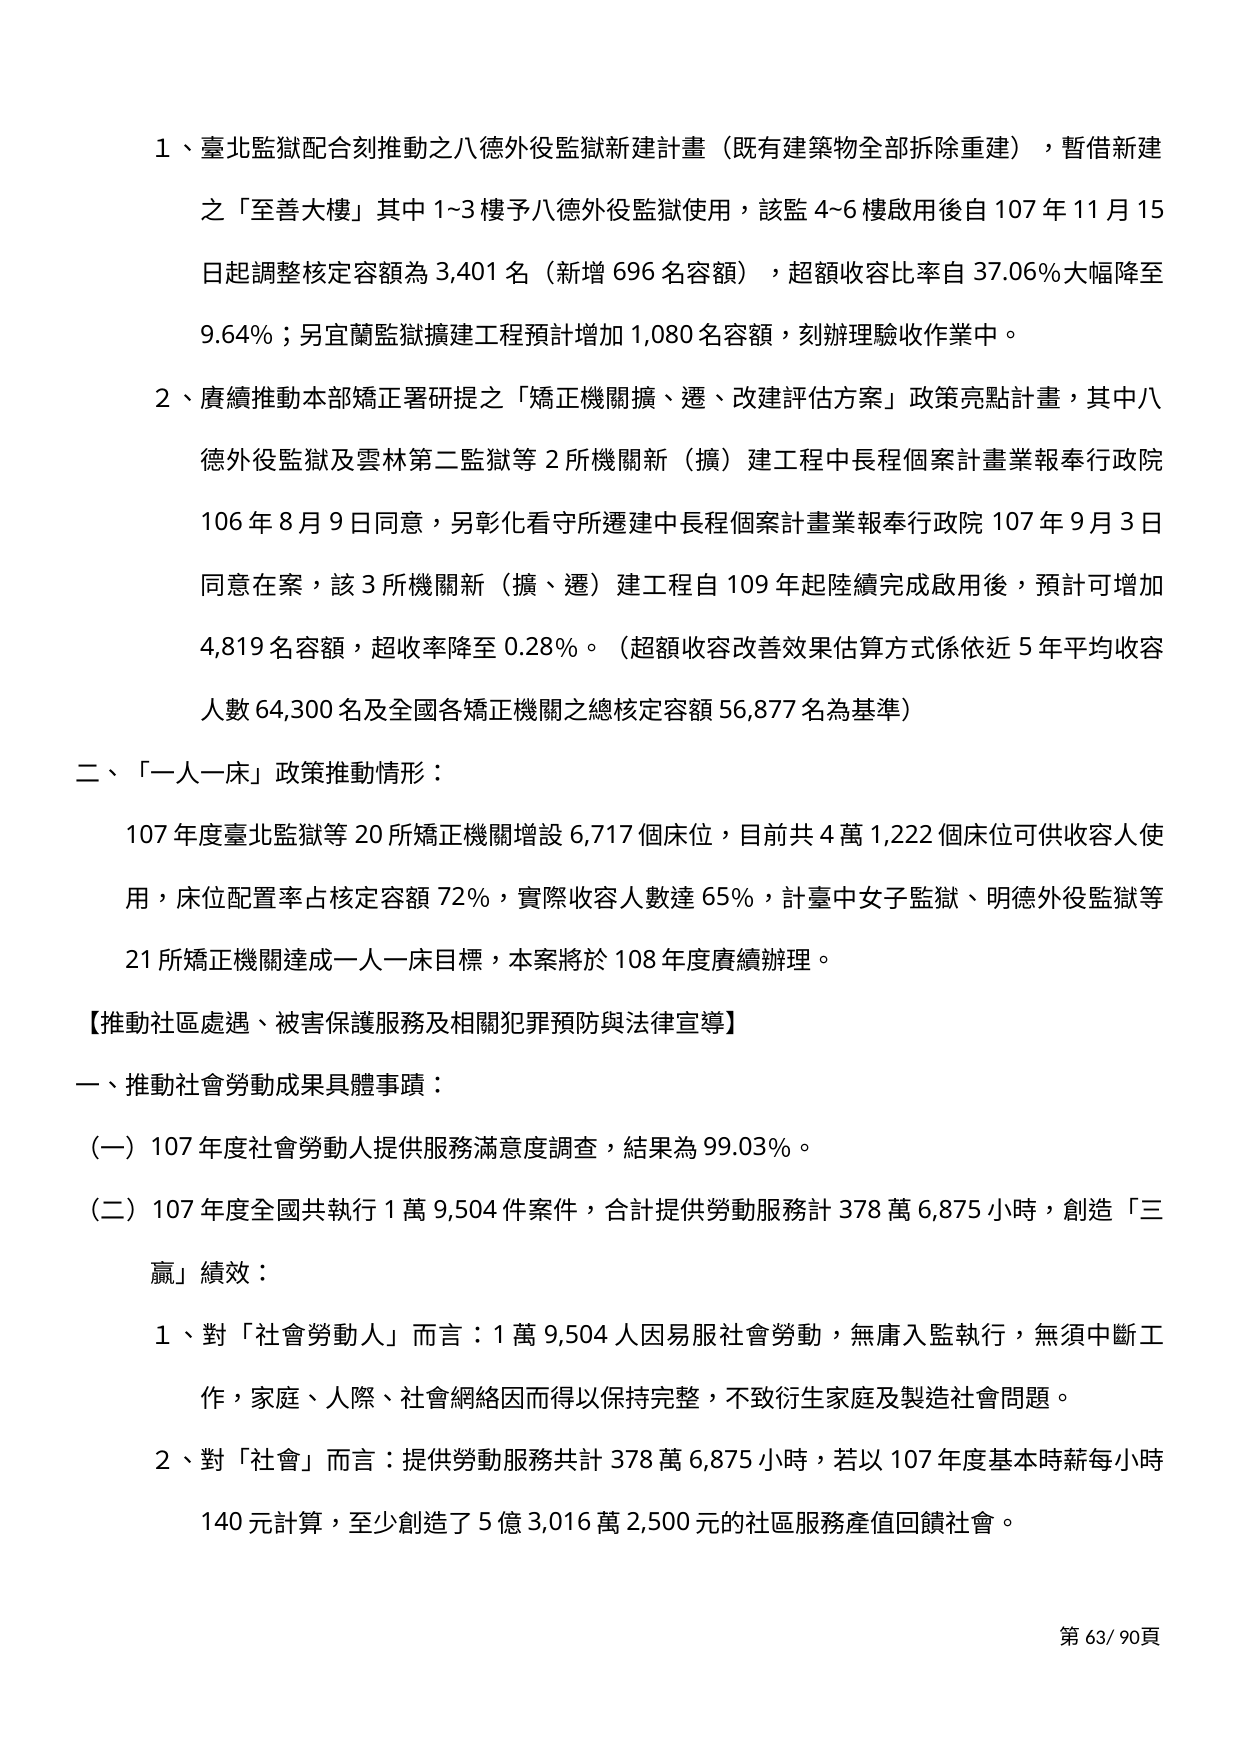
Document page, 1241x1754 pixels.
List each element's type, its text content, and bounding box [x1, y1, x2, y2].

text １、對「社會勞動人」而言：1萬9,504人因易服社會勞動，無庸入監執行，無須中斷工作，家庭、人際、社會網絡因而得以保持完整，不致衍生家庭及製造社會問題。 [150, 1292, 1165, 1417]
text ２、對「社會」而言：提供勞動服務共計378萬6,875小時，若以107年度基本時薪每小時140元計算，至少創造了5億3,016萬2,500元的社區服務產值回饋社會。 [150, 1417, 1165, 1542]
text 一、推動社會勞動成果具體事蹟： [75, 1042, 1165, 1104]
text １、臺北監獄配合刻推動之八德外役監獄新建計畫（既有建築物全部拆除重建），暫借新建之「至善大樓」其中1~3樓予八德外役監獄使用，該監4~6樓啟用後自107年11月15日起調整核定容額為3,401名（新增696名容額），超額收容比率自37.06％大幅降至9.64％；另宜蘭監獄擴建工程預計增加1,080名容額，刻辦理驗收作業中。 [150, 104, 1165, 354]
text ２、賡續推動本部矯正署研提之「矯正機關擴、遷、改建評估方案」政策亮點計畫，其中八德外役監獄及雲林第二監獄等2所機關新（擴）建工程中長程個案計畫業報奉行政院106年8月9日同意，另彰化看守所遷建中長程個案計畫業報奉行政院107年9月3日同意在案，該3所機關新（擴、遷）建工程自109年起陸續完成啟用後，預計可增加4,819名容額，超收率降至0.28％。（超額收容改善效果估算方式係依近5年平均收容人數64,300名及全國各矯正機關之總核定容額56,877名為基準） [150, 354, 1165, 729]
text （二）107年度全國共執行1萬9,504件案件，合計提供勞動服務計378萬6,875小時，創造「三贏」績效： [75, 1167, 1165, 1292]
text 二、「一人一床」政策推動情形： [75, 729, 1165, 792]
text 107年度臺北監獄等20所矯正機關增設6,717個床位，目前共4萬1,222個床位可供收容人使用，床位配置率占核定容額72％，實際收容人數達65％，計臺中女子監獄、明德外役監獄等21所矯正機關達成一人一床目標，本案將於108年度賡續辦理。 [125, 792, 1165, 979]
text 【推動社區處遇、被害保護服務及相關犯罪預防與法律宣導】 [75, 979, 1165, 1042]
text （一）107年度社會勞動人提供服務滿意度調查，結果為99.03％。 [75, 1104, 1165, 1167]
